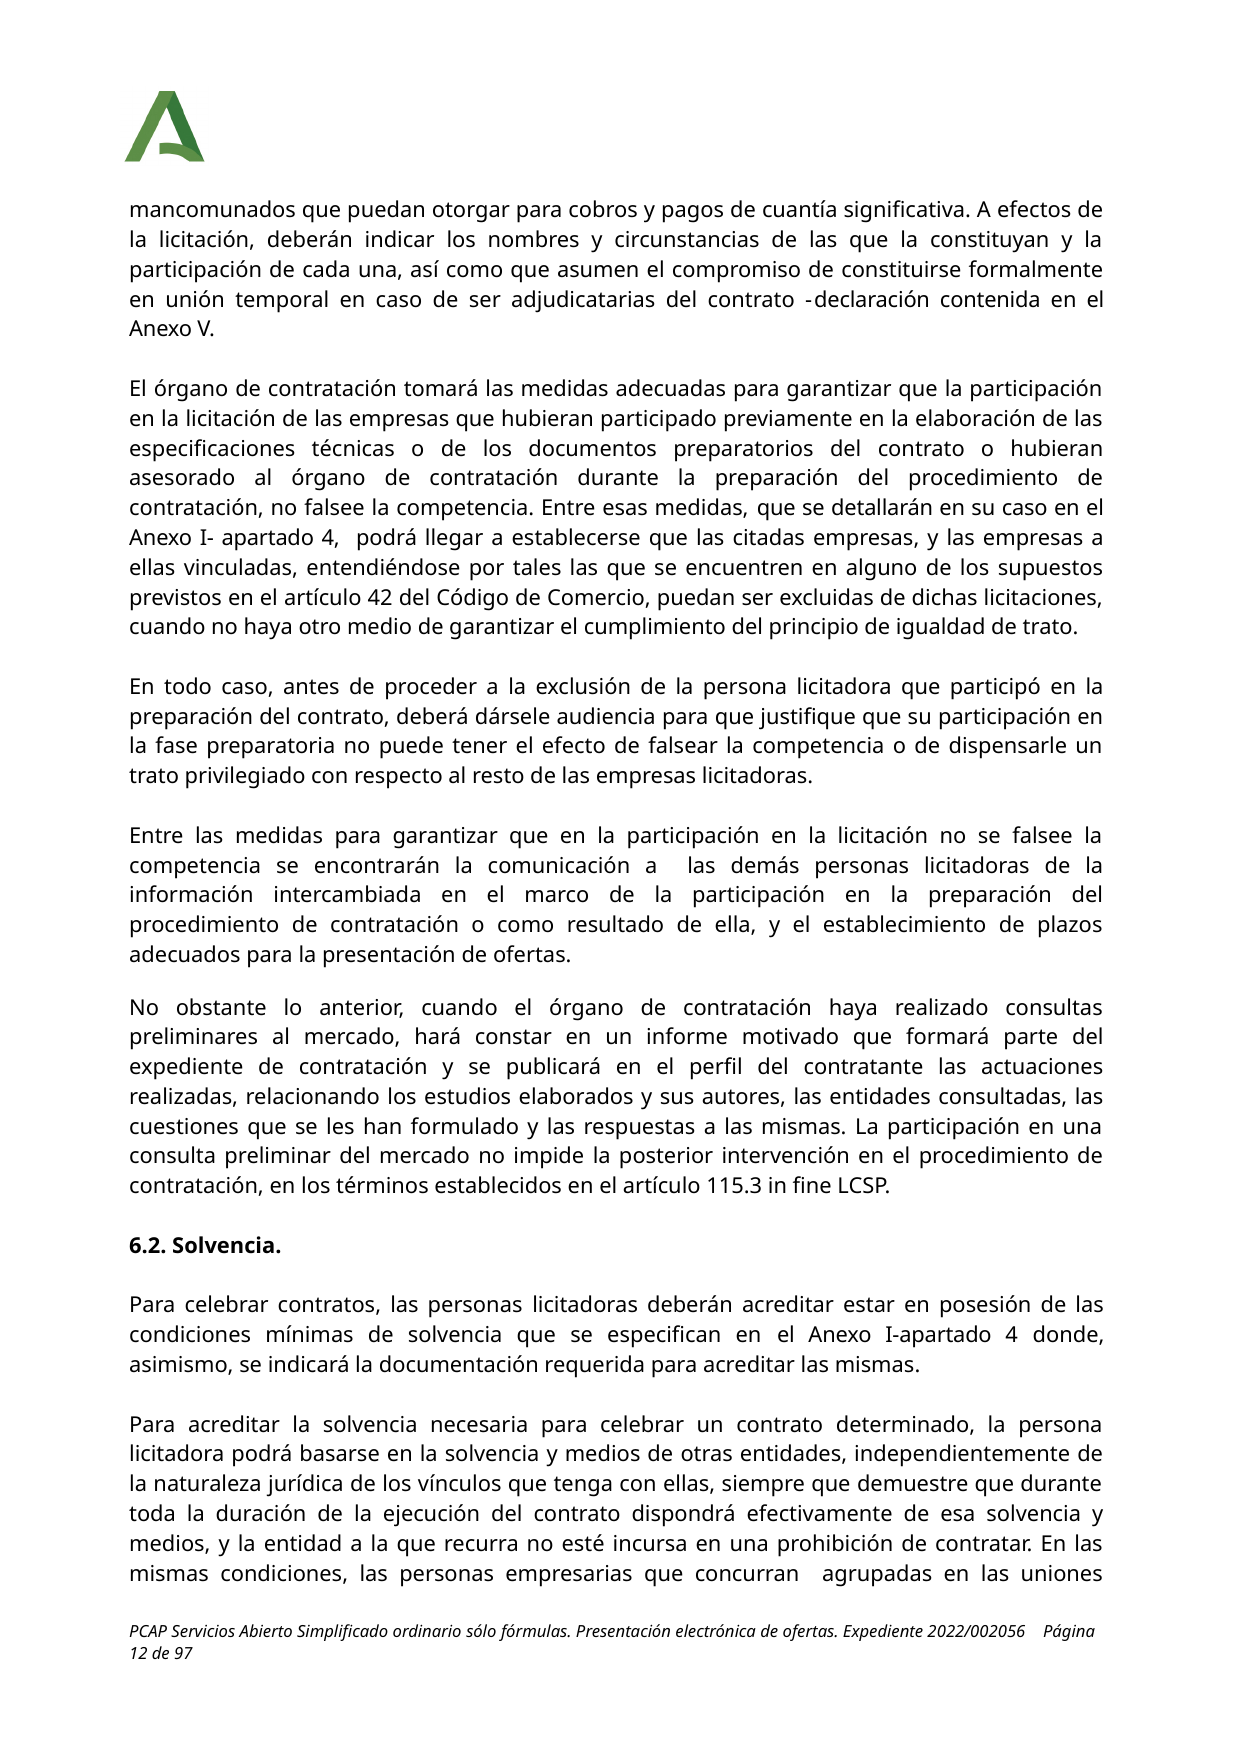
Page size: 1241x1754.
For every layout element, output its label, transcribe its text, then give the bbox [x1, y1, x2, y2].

text Entre las medidas para garantizar que en la participación en la licitación no se falsee la competencia se encontrarán la comunicación a las demás personas licitadoras de la información intercambiada en el marco de la participación en la preparación del procedimiento de contratación o como resultado de ella, y el establecimiento de plazos adecuados para la presentación de ofertas. [129, 820, 1104, 969]
text mancomunados que puedan otorgar para cobros y pagos de cuantía significativa. A efectos de la licitación, deberán indicar los nombres y circunstancias de las que la constituyan y la participación de cada una, así como que asumen el compromiso de constituirse formalmente en unión temporal en caso de ser adjudicatarias del contrato -declaración contenida en el Anexo V. [129, 194, 1104, 343]
text Para acreditar la solvencia necesaria para celebrar un contrato determinado, la persona licitadora podrá basarse en la solvencia y medios de otras entidades, independientemente de la naturaleza jurídica de los vínculos que tenga con ellas, siempre que demuestre que durante toda la duración de la ejecución del contrato dispondrá efectivamente de esa solvencia y medios, y la entidad a la que recurra no esté incursa en una prohibición de contratar. En las mismas condiciones, las personas empresarias que concurran agrupadas en las uniones [129, 1409, 1104, 1587]
text En todo caso, antes de proceder a la exclusión de la persona licitadora que participó en la preparación del contrato, deberá dársele audiencia para que justifique que su participación en la fase preparatoria no puede tener el efecto de falsear la competencia o de dispensarle un trato privilegiado con respecto al resto de las empresas licitadoras. [129, 671, 1104, 790]
text El órgano de contratación tomará las medidas adecuadas para garantizar que la participación en la licitación de las empresas que hubieran participado previamente en la elaboración de las especificaciones técnicas o de los documentos preparatorios del contrato o hubieran asesorado al órgano de contratación durante la preparación del procedimiento de contratación, no falsee la competencia. Entre esas medidas, que se detallarán en su caso en el Anexo I- apartado 4, podrá llegar a establecerse que las citadas empresas, y las empresas a ellas vinculadas, entendiéndose por tales las que se encuentren en alguno de los supuestos previstos en el artículo 42 del Código de Comercio, puedan ser excluidas de dichas licitaciones, cuando no haya otro medio de garantizar el cumplimiento del principio de igualdad de trato. [129, 373, 1104, 641]
text No obstante lo anterior, cuando el órgano de contratación haya realizado consultas preliminares al mercado, hará constar en un informe motivado que formará parte del expediente de contratación y se publicará en el perfil del contratante las actuaciones realizadas, relacionando los estudios elaborados y sus autores, las entidades consultadas, las cuestiones que se les han formulado y las respuestas a las mismas. La participación en una consulta preliminar del mercado no impide la posterior intervención en el procedimiento de contratación, en los términos establecidos en el artículo 115.3 in fine LCSP. [129, 992, 1104, 1200]
text 6.2. Solvencia. [129, 1230, 1104, 1260]
text Para celebrar contratos, las personas licitadoras deberán acreditar estar en posesión de las condiciones mínimas de solvencia que se especifican en el Anexo I-apartado 4 donde, asimismo, se indicará la documentación requerida para acreditar las mismas. [129, 1289, 1104, 1379]
picture [120, 86, 209, 166]
